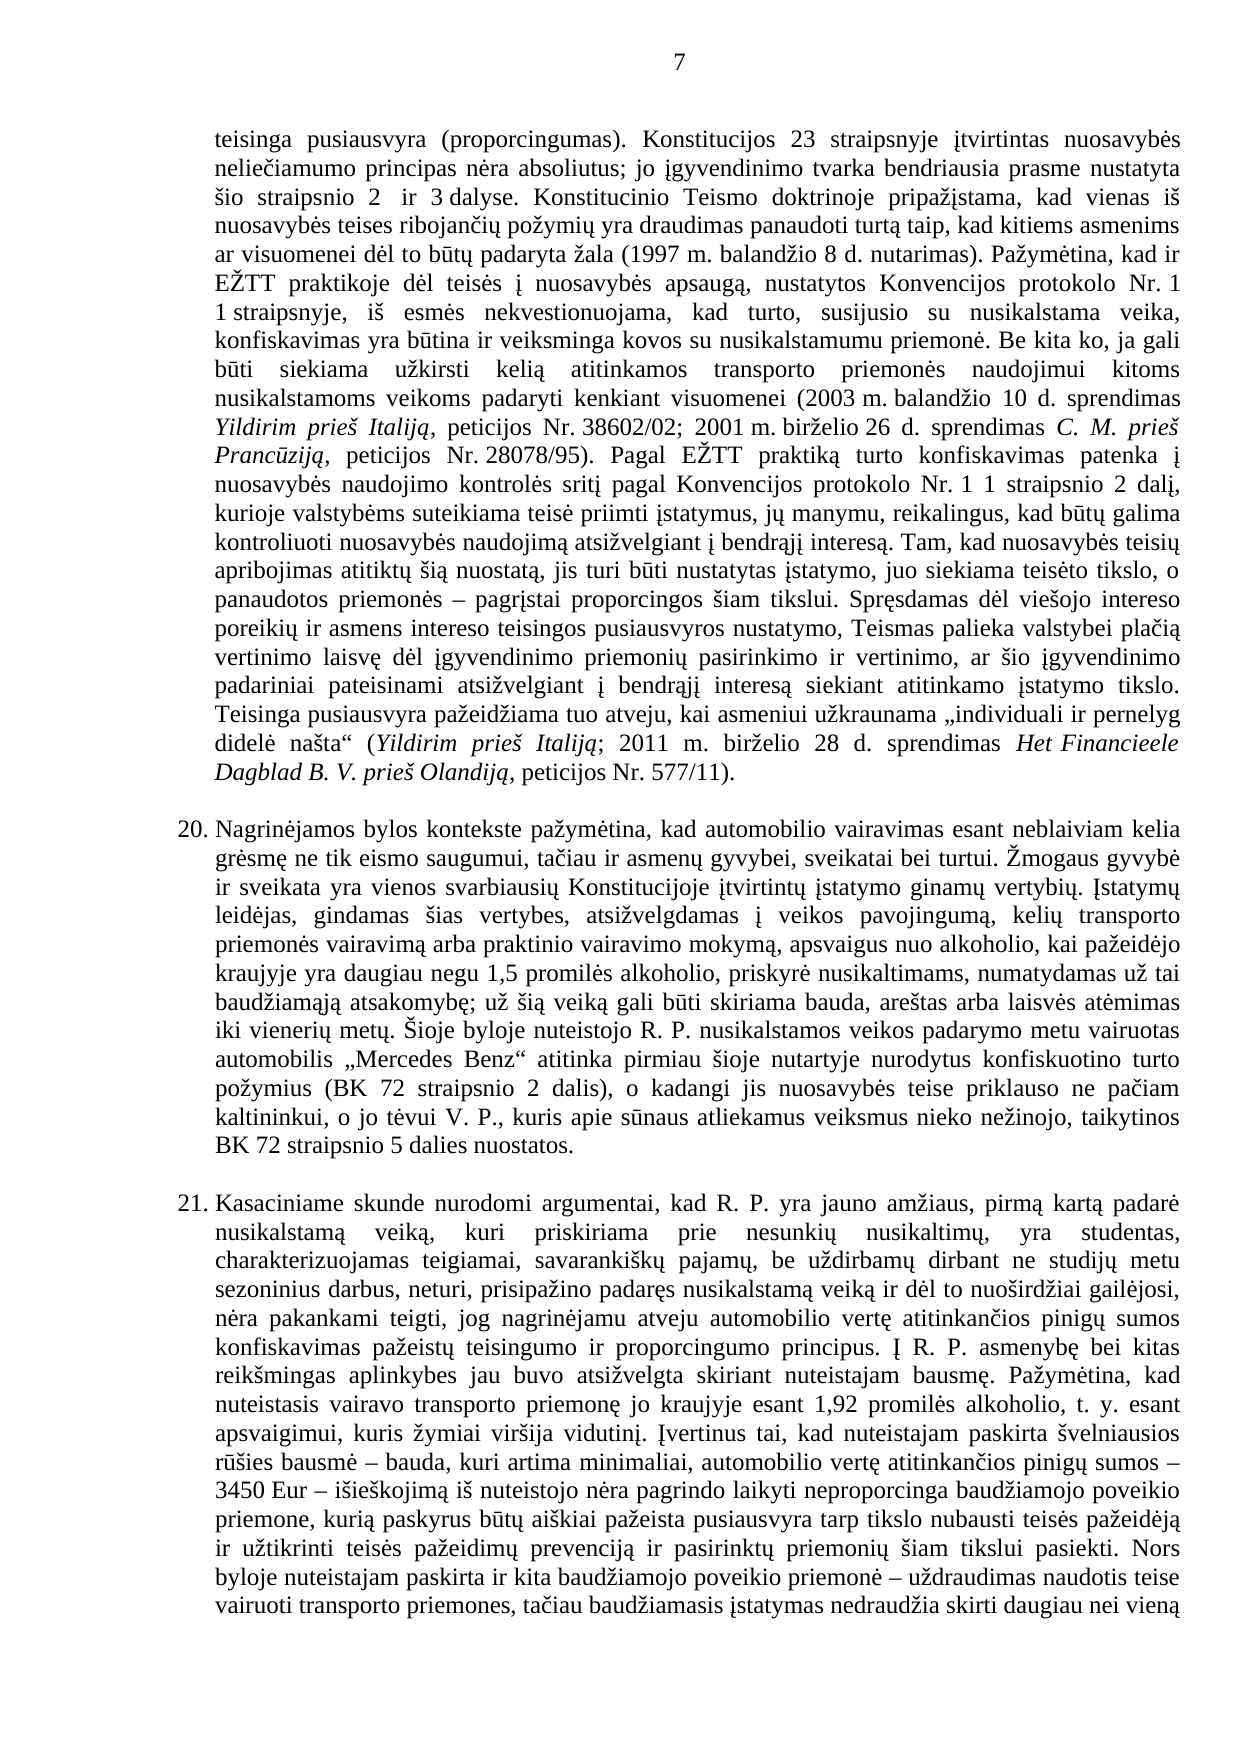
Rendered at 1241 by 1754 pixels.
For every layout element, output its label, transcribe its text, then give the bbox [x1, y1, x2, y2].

text teisinga pusiausvyra (proporcingumas). Konstitucijos 23 straipsnyje įtvirtintas nuosavybės neliečiamumo principas nėra absoliutus; jo įgyvendinimo tvarka bendriausia prasme nustatyta šio straipsnio 2 ir 3 dalyse. Konstitucinio Teismo doktrinoje pripažįstama, kad vienas iš nuosavybės teises ribojančių požymių yra draudimas panaudoti turtą taip, kad kitiems asmenims ar visuomenei dėl to būtų padaryta žala (1997 m. balandžio 8 d. nutarimas). Pažymėtina, kad ir EŽTT praktikoje dėl teisės į nuosavybės apsaugą, nustatytos Konvencijos protokolo Nr. 1 1 straipsnyje, iš esmės nekvestionuojama, kad turto, susijusio su nusikalstama veika, konfiskavimas yra būtina ir veiksminga kovos su nusikalstamumu priemonė. Be kita ko, ja gali būti siekiama užkirsti kelią atitinkamos transporto priemonės naudojimui kitoms nusikalstamoms veikoms padaryti kenkiant visuomenei (2003 m. balandžio 10 d. sprendimas Yildirim prieš Italiją, peticijos Nr. 38602/02; 2001 m. birželio 26 d. sprendimas C. M. prieš Prancūziją, peticijos Nr. 28078/95). Pagal EŽTT praktiką turto konfiskavimas patenka į nuosavybės naudojimo kontrolės sritį pagal Konvencijos protokolo Nr. 1 1 straipsnio 2 dalį, kurioje valstybėms suteikiama teisė priimti įstatymus, jų manymu, reikalingus, kad būtų galima kontroliuoti nuosavybės naudojimą atsižvelgiant į bendrąjį interesą. Tam, kad nuosavybės teisių apribojimas atitiktų šią nuostatą, jis turi būti nustatytas įstatymo, juo siekiama teisėto tikslo, o panaudotos priemonės – pagrįstai proporcingos šiam tikslui. Spręsdamas dėl viešojo intereso poreikių ir asmens intereso teisingos pusiausvyros nustatymo, Teismas palieka valstybei plačią vertinimo laisvę dėl įgyvendinimo priemonių pasirinkimo ir vertinimo, ar šio įgyvendinimo padariniai pateisinami atsižvelgiant į bendrąjį interesą siekiant atitinkamo įstatymo tikslo. Teisinga pusiausvyra pažeidžiama tuo atveju, kai asmeniui užkraunama „individuali ir pernelyg didelė našta“ (Yildirim prieš Italiją; 2011 m. birželio 28 d. sprendimas Het Financieele Dagblad B. V. prieš Olandiją, peticijos Nr. 577/11). [177, 124, 1181, 785]
text 20. Nagrinėjamos bylos kontekste pažymėtina, kad automobilio vairavimas esant neblaiviam kelia grėsmę ne tik eismo saugumui, tačiau ir asmenų gyvybei, sveikatai bei turtui. Žmogaus gyvybė ir sveikata yra vienos svarbiausių Konstitucijoje įtvirtintų įstatymo ginamų vertybių. Įstatymų leidėjas, gindamas šias vertybes, atsižvelgdamas į veikos pavojingumą, kelių transporto priemonės vairavimą arba praktinio vairavimo mokymą, apsvaigus nuo alkoholio, kai pažeidėjo kraujyje yra daugiau negu 1,5 promilės alkoholio, priskyrė nusikaltimams, numatydamas už tai baudžiamąją atsakomybę; už šią veiką gali būti skiriama bauda, areštas arba laisvės atėmimas iki vienerių metų. Šioje byloje nuteistojo R. P. nusikalstamos veikos padarymo metu vairuotas automobilis „Mercedes Benz“ atitinka pirmiau šioje nutartyje nurodytus konfiskuotino turto požymius (BK 72 straipsnio 2 dalis), o kadangi jis nuosavybės teise priklauso ne pačiam kaltininkui, o jo tėvui V. P., kuris apie sūnaus atliekamus veiksmus nieko nežinojo, taikytinos BK 72 straipsnio 5 dalies nuostatos. [177, 814, 1181, 1159]
text 21. Kasaciniame skunde nurodomi argumentai, kad R. P. yra jauno amžiaus, pirmą kartą padarė nusikalstamą veiką, kuri priskiriama prie nesunkių nusikaltimų, yra studentas, charakterizuojamas teigiamai, savarankiškų pajamų, be uždirbamų dirbant ne studijų metu sezoninius darbus, neturi, prisipažino padaręs nusikalstamą veiką ir dėl to nuoširdžiai gailėjosi, nėra pakankami teigti, jog nagrinėjamu atveju automobilio vertę atitinkančios pinigų sumos konfiskavimas pažeistų teisingumo ir proporcingumo principus. Į R. P. asmenybę bei kitas reikšmingas aplinkybes jau buvo atsižvelgta skiriant nuteistajam bausmę. Pažymėtina, kad nuteistasis vairavo transporto priemonę jo kraujyje esant 1,92 promilės alkoholio, t. y. esant apsvaigimui, kuris žymiai viršija vidutinį. Įvertinus tai, kad nuteistajam paskirta švelniausios rūšies bausmė – bauda, kuri artima minimaliai, automobilio vertę atitinkančios pinigų sumos – 3450 Eur – išieškojimą iš nuteistojo nėra pagrindo laikyti neproporcinga baudžiamojo poveikio priemone, kurią paskyrus būtų aiškiai pažeista pusiausvyra tarp tikslo nubausti teisės pažeidėją ir užtikrinti teisės pažeidimų prevenciją ir pasirinktų priemonių šiam tikslui pasiekti. Nors byloje nuteistajam paskirta ir kita baudžiamojo poveikio priemonė – uždraudimas naudotis teise vairuoti transporto priemones, tačiau baudžiamasis įstatymas nedraudžia skirti daugiau nei vieną [177, 1188, 1181, 1619]
